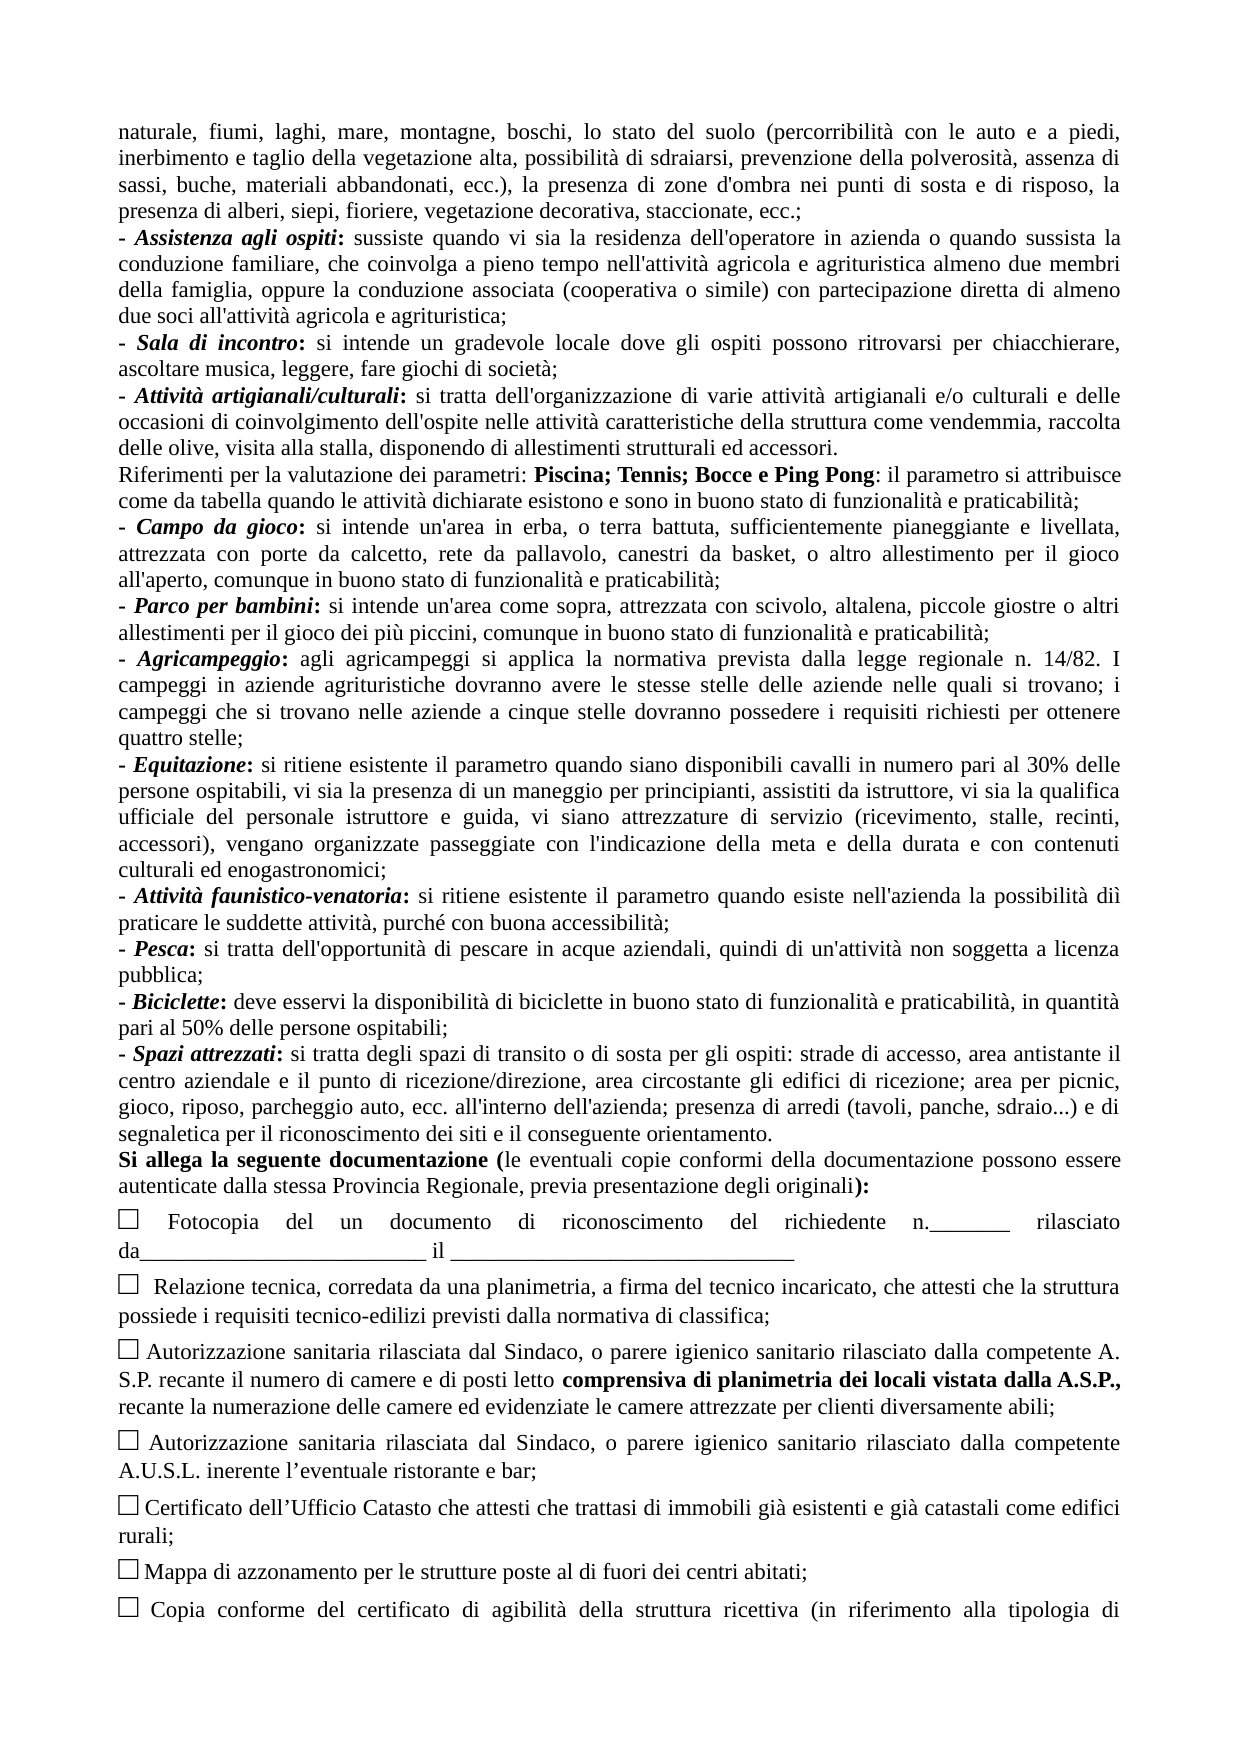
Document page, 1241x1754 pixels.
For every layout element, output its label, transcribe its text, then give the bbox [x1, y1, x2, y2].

text Si allega la seguente documentazione (le eventuali copie conformi della documentazione possono essere autenticate dalla stessa Provincia Regionale, previa presentazione degli originali): [118, 1146, 1122, 1199]
text - Attività artigianali/culturali: si tratta dell'organizzazione di varie attività artigianali e/o culturali e delle occasioni di coinvolgimento dell'ospite nelle attività caratteristiche della struttura come vendemmia, raccolta delle olive, visita alla stalla, disponendo di allestimenti strutturali ed accessori. [118, 382, 1122, 461]
text - Equitazione: si ritiene esistente il parametro quando siano disponibili cavalli in numero pari al 30% delle persone ospitabili, vi sia la presenza di un maneggio per principianti, assistiti da istruttore, vi sia la qualifica ufficiale del personale istruttore e guida, vi siano attrezzature di servizio (ricevimento, stalle, recinti, accessori), vengano organizzate passeggiate con l'indicazione della meta e della durata e con contenuti culturali ed enogastronomici; [118, 751, 1122, 882]
text - Pesca: si tratta dell'opportunità di pescare in acque aziendali, quindi di un'attività non soggetta a licenza pubblica; [118, 935, 1122, 988]
text naturale, fiumi, laghi, mare, montagne, boschi, lo stato del suolo (percorribilità con le auto e a piedi, inerbimento e taglio della vegetazione alta, possibilità di sdraiarsi, prevenzione della polverosità, assenza di sassi, buche, materiali abbandonati, ecc.), la presenza di zone d'ombra nei punti di sosta e di risposo, la presenza di alberi, siepi, fioriere, vegetazione decorativa, staccionate, ecc.; [118, 118, 1122, 223]
text - Assistenza agli ospiti: sussiste quando vi sia la residenza dell'operatore in azienda o quando sussista la conduzione familiare, che coinvolga a pieno tempo nell'attività agricola e agrituristica almeno due membri della famiglia, oppure la conduzione associata (cooperativa o simile) con partecipazione diretta di almeno due soci all'attività agricola e agrituristica; [118, 223, 1122, 329]
text - Sala di incontro: si intende un gradevole locale dove gli ospiti possono ritrovarsi per chiacchierare, ascoltare musica, leggere, fare giochi di società; [118, 329, 1122, 382]
text - Biciclette: deve esservi la disponibilità di biciclette in buono stato di funzionalità e praticabilità, in quantità pari al 50% delle persone ospitabili; [118, 988, 1122, 1041]
text - Parco per bambini: si intende un'area come sopra, attrezzata con scivolo, altalena, piccole giostre o altri allestimenti per il gioco dei più piccini, comunque in buono stato di funzionalità e praticabilità; [118, 592, 1122, 645]
text - Spazi attrezzati: si tratta degli spazi di transito o di sosta per gli ospiti: strade di accesso, area antistante il centro aziendale e il punto di ricezione/direzione, area circostante gli edifici di ricezione; area per picnic, gioco, riposo, parcheggio auto, ecc. all'interno dell'azienda; presenza di arredi (tavoli, panche, sdraio...) e di segnaletica per il riconoscimento dei siti e il conseguente orientamento. [118, 1041, 1122, 1146]
text - Campo da gioco: si intende un'area in erba, o terra battuta, sufficientemente pianeggiante e livellata, attrezzata con porte da calcetto, rete da pallavolo, canestri da basket, o altro allestimento per il gioco all'aperto, comunque in buono stato di funzionalità e praticabilità; [118, 513, 1122, 592]
text Riferimenti per la valutazione dei parametri: Piscina; Tennis; Bocce e Ping Pong: il parametro si attribuisce come da tabella quando le attività dichiarate esistono e sono in buono stato di funzionalità e praticabilità; [118, 461, 1122, 513]
text □ Autorizzazione sanitaria rilasciata dal Sindaco, o parere igienico sanitario rilasciato dalla competente A.U.S.L. inerente l’eventuale ristorante e bar; [118, 1419, 1122, 1484]
text □ Fotocopia del un documento di riconoscimento del richiedente n._______ rilasciato da_________________________ il ______________________________ [118, 1199, 1122, 1263]
text □ Autorizzazione sanitaria rilasciata dal Sindaco, o parere igienico sanitario rilasciato dalla competente A. S.P. recante il numero di camere e di posti letto comprensiva di planimetria dei locali vistata dalla A.S.P., recante la numerazione delle camere ed evidenziate le camere attrezzate per clienti diversamente abili; [118, 1328, 1122, 1419]
text □ Copia conforme del certificato di agibilità della struttura ricettiva (in riferimento alla tipologia di [118, 1587, 1122, 1625]
text □ Relazione tecnica, corredata da una planimetria, a firma del tecnico incaricato, che attesti che la struttura possiede i requisiti tecnico-edilizi previsti dalla normativa di classifica; [118, 1263, 1122, 1328]
text - Agricampeggio: agli agricampeggi si applica la normativa prevista dalla legge regionale n. 14/82. I campeggi in aziende agrituristiche dovranno avere le stesse stelle delle aziende nelle quali si trovano; i campeggi che si trovano nelle aziende a cinque stelle dovranno possedere i requisiti richiesti per ottenere quattro stelle; [118, 645, 1122, 751]
text □ Certificato dell’Ufficio Catasto che attesti che trattasi di immobili già esistenti e già catastali come edifici rurali; [118, 1484, 1122, 1548]
text - Attività faunistico-venatoria: si ritiene esistente il parametro quando esiste nell'azienda la possibilità diì praticare le suddette attività, purché con buona accessibilità; [118, 882, 1122, 935]
text □ Mappa di azzonamento per le strutture poste al di fuori dei centri abitati; [118, 1548, 1122, 1587]
